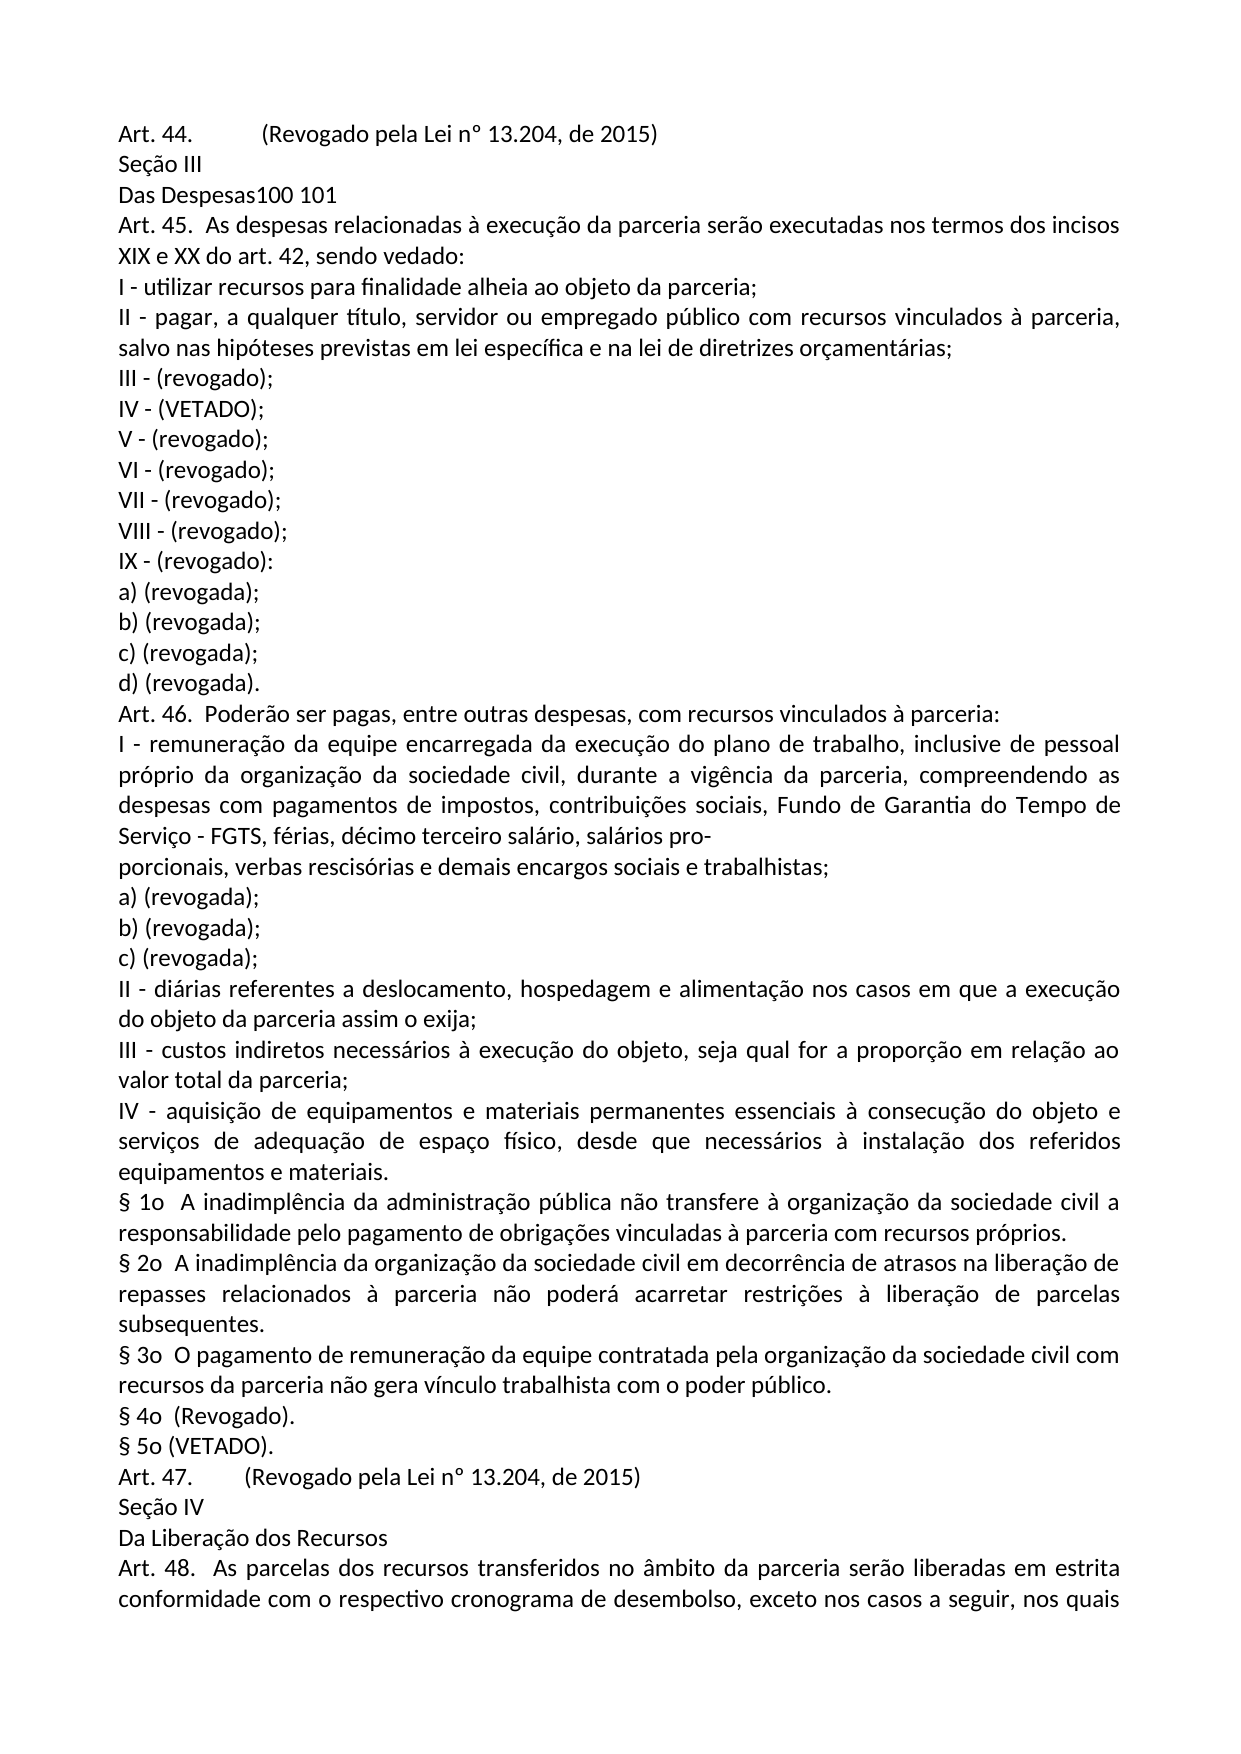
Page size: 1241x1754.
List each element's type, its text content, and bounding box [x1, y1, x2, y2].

text porcionais, verbas rescisórias e demais encargos sociais e trabalhistas; [118, 851, 1122, 881]
text IV - (VETADO); [118, 393, 1122, 423]
text b) (revogada); [118, 606, 1122, 637]
text § 5o (VETADO). [118, 1431, 1122, 1461]
text III - (revogado); [118, 362, 1122, 393]
text I - utilizar recursos para finalidade alheia ao objeto da parceria; [118, 271, 1122, 301]
text § 1o A inadimplência da administração pública não transfere à organização da sociedade civil a responsabilidade pelo pagamento de obrigações vinculadas à parceria com recursos próprios. [118, 1186, 1122, 1247]
text IX - (revogado): [118, 545, 1122, 576]
text Seção IV [118, 1492, 1122, 1522]
text V - (revogado); [118, 423, 1122, 454]
text IV - aquisição de equipamentos e materiais permanentes essenciais à consecução do objeto e serviços de adequação de espaço físico, desde que necessários à instalação dos referidos equipamentos e materiais. [118, 1095, 1122, 1186]
text Art. 44. (Revogado pela Lei nº 13.204, de 2015) [118, 118, 1122, 149]
text d) (revogada). [118, 667, 1122, 698]
text Das Despesas100 101 [118, 179, 1122, 210]
text Art. 45. As despesas relacionadas à execução da parceria serão executadas nos termos dos incisos XIX e XX do art. 42, sendo vedado: [118, 210, 1122, 271]
text II - pagar, a qualquer título, servidor ou empregado público com recursos vinculados à parceria, salvo nas hipóteses previstas em lei específica e na lei de diretrizes orçamentárias; [118, 301, 1122, 362]
text Art. 46. Poderão ser pagas, entre outras despesas, com recursos vinculados à parceria: [118, 698, 1122, 728]
text Da Liberação dos Recursos [118, 1522, 1122, 1553]
text I - remuneração da equipe encarregada da execução do plano de trabalho, inclusive de pessoal próprio da organização da sociedade civil, durante a vigência da parceria, compreendendo as despesas com pagamentos de impostos, contribuições sociais, Fundo de Garantia do Tempo de Serviço - FGTS, férias, décimo terceiro salário, salários pro- [118, 728, 1122, 851]
text Art. 48. As parcelas dos recursos transferidos no âmbito da parceria serão liberadas em estrita conformidade com o respectivo cronograma de desembolso, exceto nos casos a seguir, nos quais [118, 1553, 1122, 1614]
text § 3o O pagamento de remuneração da equipe contratada pela organização da sociedade civil com recursos da parceria não gera vínculo trabalhista com o poder público. [118, 1339, 1122, 1400]
text VII - (revogado); [118, 484, 1122, 515]
text a) (revogada); [118, 576, 1122, 606]
text c) (revogada); [118, 637, 1122, 667]
text II - diárias referentes a deslocamento, hospedagem e alimentação nos casos em que a execução do objeto da parceria assim o exija; [118, 973, 1122, 1034]
text b) (revogada); [118, 912, 1122, 942]
text § 4o (Revogado). [118, 1400, 1122, 1431]
text Seção III [118, 149, 1122, 179]
text VI - (revogado); [118, 454, 1122, 484]
text c) (revogada); [118, 942, 1122, 973]
text III - custos indiretos necessários à execução do objeto, seja qual for a proporção em relação ao valor total da parceria; [118, 1034, 1122, 1095]
text Art. 47. (Revogado pela Lei nº 13.204, de 2015) [118, 1461, 1122, 1492]
text VIII - (revogado); [118, 515, 1122, 545]
text § 2o A inadimplência da organização da sociedade civil em decorrência de atrasos na liberação de repasses relacionados à parceria não poderá acarretar restrições à liberação de parcelas subsequentes. [118, 1247, 1122, 1339]
text a) (revogada); [118, 881, 1122, 912]
